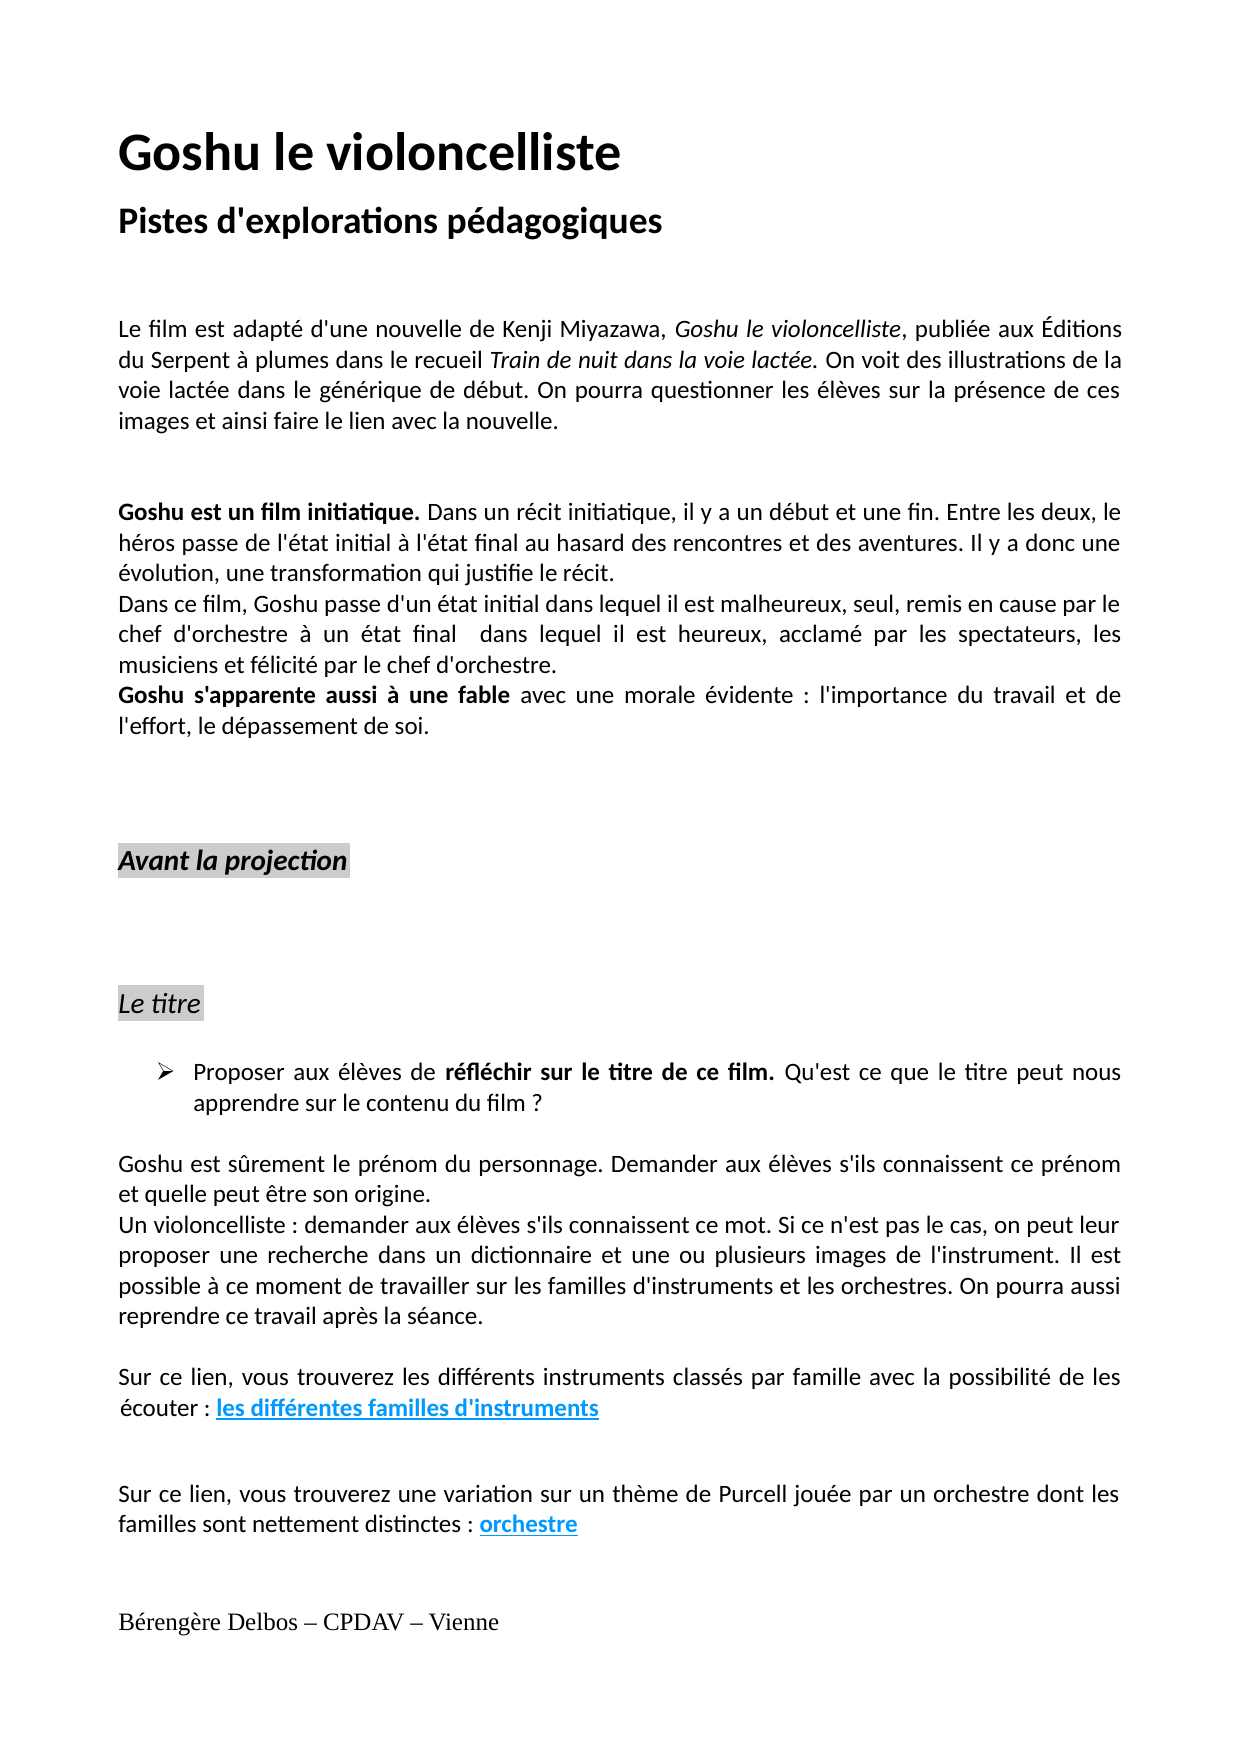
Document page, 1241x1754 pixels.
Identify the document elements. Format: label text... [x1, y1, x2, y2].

text Goshu s'apparente aussi à une fable avec une morale évidente : l'importance du travail et de l'effort, le dépassement de soi. [118, 680, 1122, 741]
list Proposer aux élèves de réfléchir sur le titre de ce film. Qu'est ce que le titre peut nous apprendre sur le contenu du film ? [156, 1056, 1122, 1117]
text Goshu le violoncelliste [118, 118, 1122, 184]
text Dans ce film, Goshu passe d'un état initial dans lequel il est malheureux, seul, remis en cause par le chef d'orchestre à un état final dans lequel il est heureux, acclamé par les spectateurs, les musiciens et félicité par le chef d'orchestre. [118, 588, 1122, 680]
text Avant la projection [118, 842, 1122, 878]
text Le titre [118, 985, 1122, 1021]
text Goshu est sûrement le prénom du personnage. Demander aux élèves s'ils connaissent ce prénom et quelle peut être son origine. [118, 1148, 1122, 1209]
text Sur ce lien, vous trouverez les différents instruments classés par famille avec la possibilité de les écouter : les différentes familles d'instruments [118, 1361, 1122, 1422]
text Un violoncelliste : demander aux élèves s'ils connaissent ce mot. Si ce n'est pas le cas, on peut leur proposer une recherche dans un dictionnaire et une ou plusieurs images de l'instrument. Il est possible à ce moment de travailler sur les familles d'instruments et les orchestres. On pourra aussi reprendre ce travail après la séance. [118, 1209, 1122, 1331]
text Pistes d'explorations pédagogiques [118, 197, 1122, 243]
text Goshu est un film initiatique. Dans un récit initiatique, il y a un début et une fin. Entre les deux, le héros passe de l'état initial à l'état final au hasard des rencontres et des aventures. Il y a donc une évolution, une transformation qui justifie le récit. [118, 497, 1122, 588]
text Sur ce lien, vous trouverez une variation sur un thème de Purcell jouée par un orchestre dont les familles sont nettement distinctes : orchestre [118, 1478, 1122, 1539]
text Le film est adapté d'une nouvelle de Kenji Miyazawa, Goshu le violoncelliste, publiée aux Éditions du Serpent à plumes dans le recueil Train de nuit dans la voie lactée. On voit des illustrations de la voie lactée dans le générique de début. On pourra questionner les élèves sur la présence de ces images et ainsi faire le lien avec la nouvelle. [118, 313, 1122, 436]
